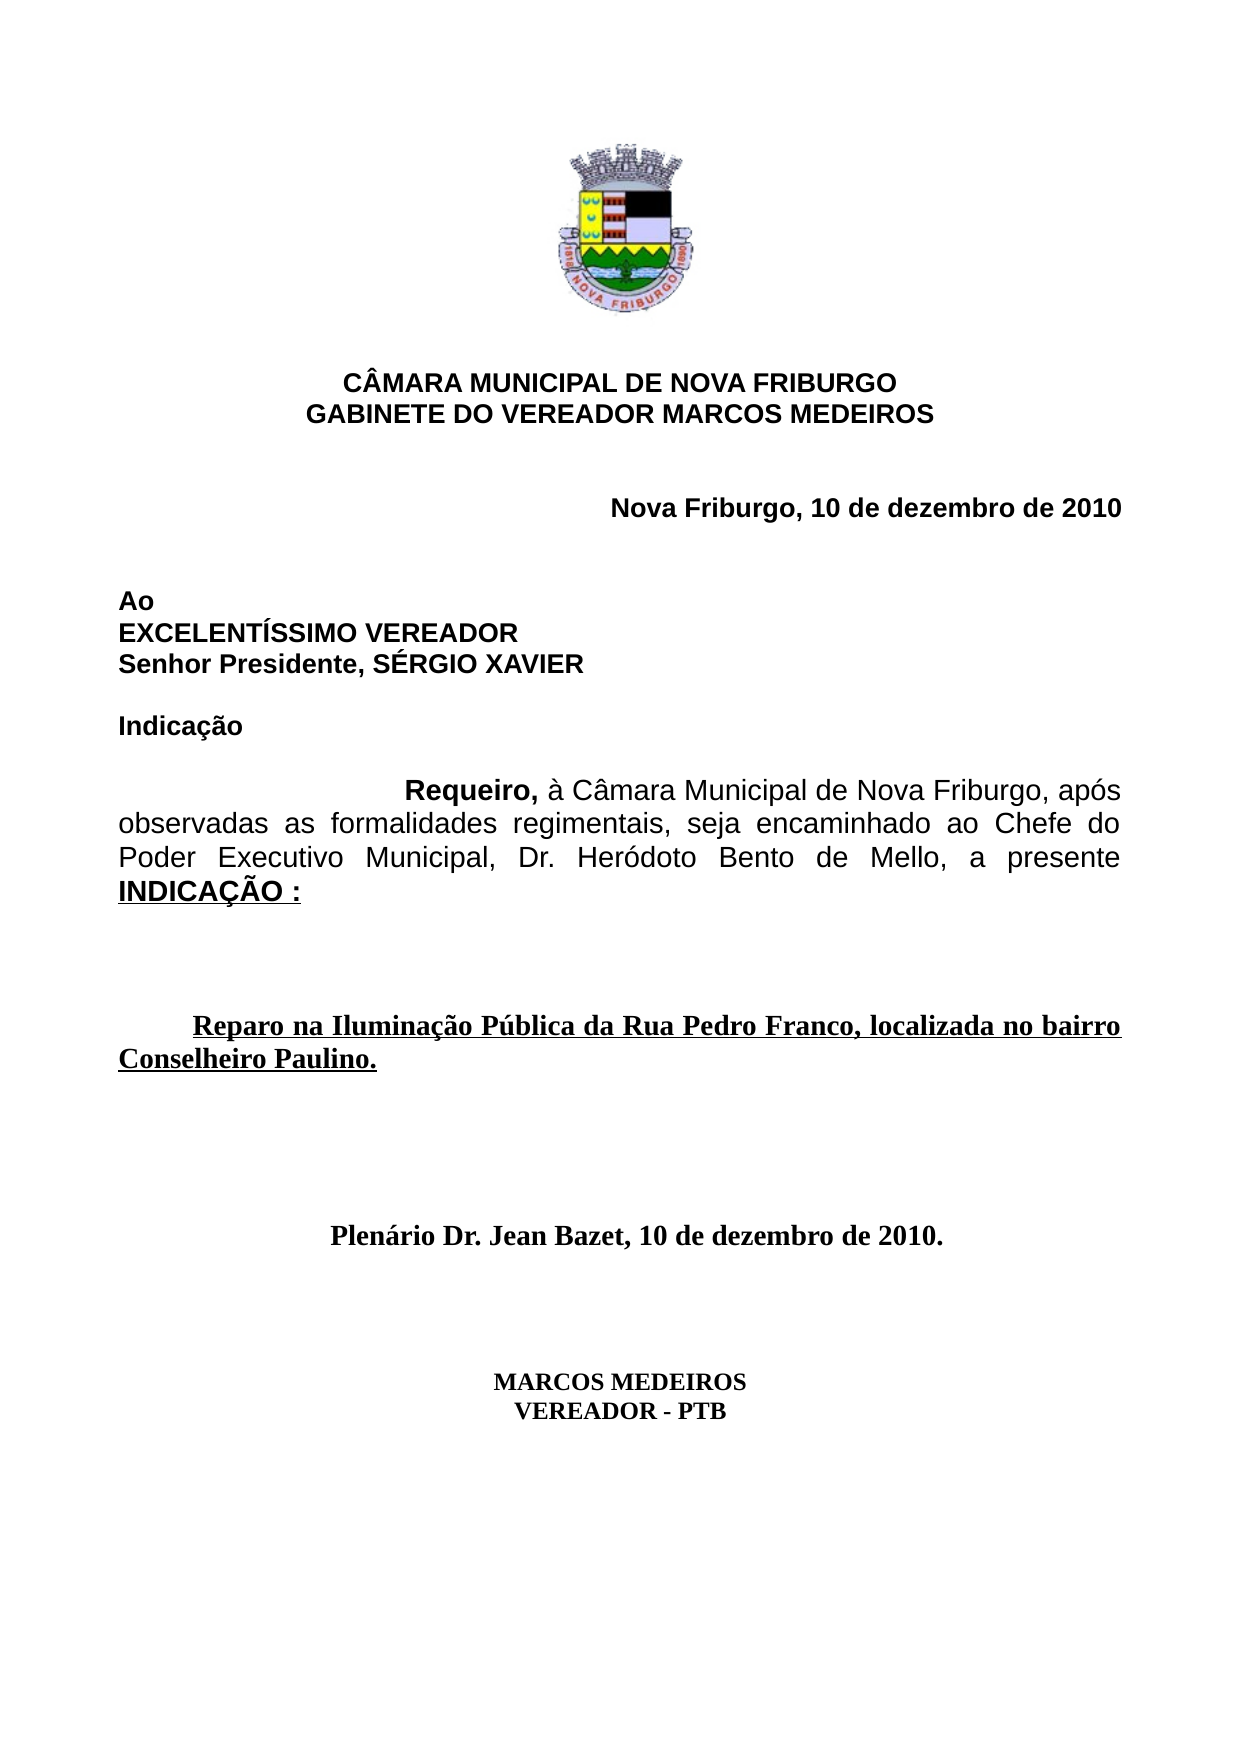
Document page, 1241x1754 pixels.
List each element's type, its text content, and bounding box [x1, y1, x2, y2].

text VEREADOR - PTB [118, 1396, 1122, 1424]
text Indicação [118, 710, 1122, 742]
text Senhor Presidente, SÉRGIO XAVIER [118, 648, 1122, 679]
text Plenário Dr. Jean Bazet, 10 de dezembro de 2010. [266, 1218, 1122, 1252]
text CÂMARA MUNICIPAL DE NOVA FRIBURGO [118, 367, 1122, 398]
text Ao [118, 585, 1122, 617]
text MARCOS MEDEIROS [118, 1367, 1122, 1396]
text EXCELENTÍSSIMO VEREADOR [118, 617, 1122, 648]
picture [537, 127, 703, 327]
text Requeiro, à Câmara Municipal de Nova Friburgo, após observadas as formalidades regimentais, seja encaminhado ao Chefe do Poder Executivo Municipal, Dr. Heródoto Bento de Mello, a presente INDICAÇÃO : [118, 773, 1122, 907]
text GABINETE DO VEREADOR MARCOS MEDEIROS [118, 398, 1122, 429]
text Nova Friburgo, 10 de dezembro de 2010 [118, 492, 1122, 523]
text Reparo na Iluminação Pública da Rua Pedro Franco, localizada no bairro Conselheiro Paulino. [118, 1008, 1122, 1075]
